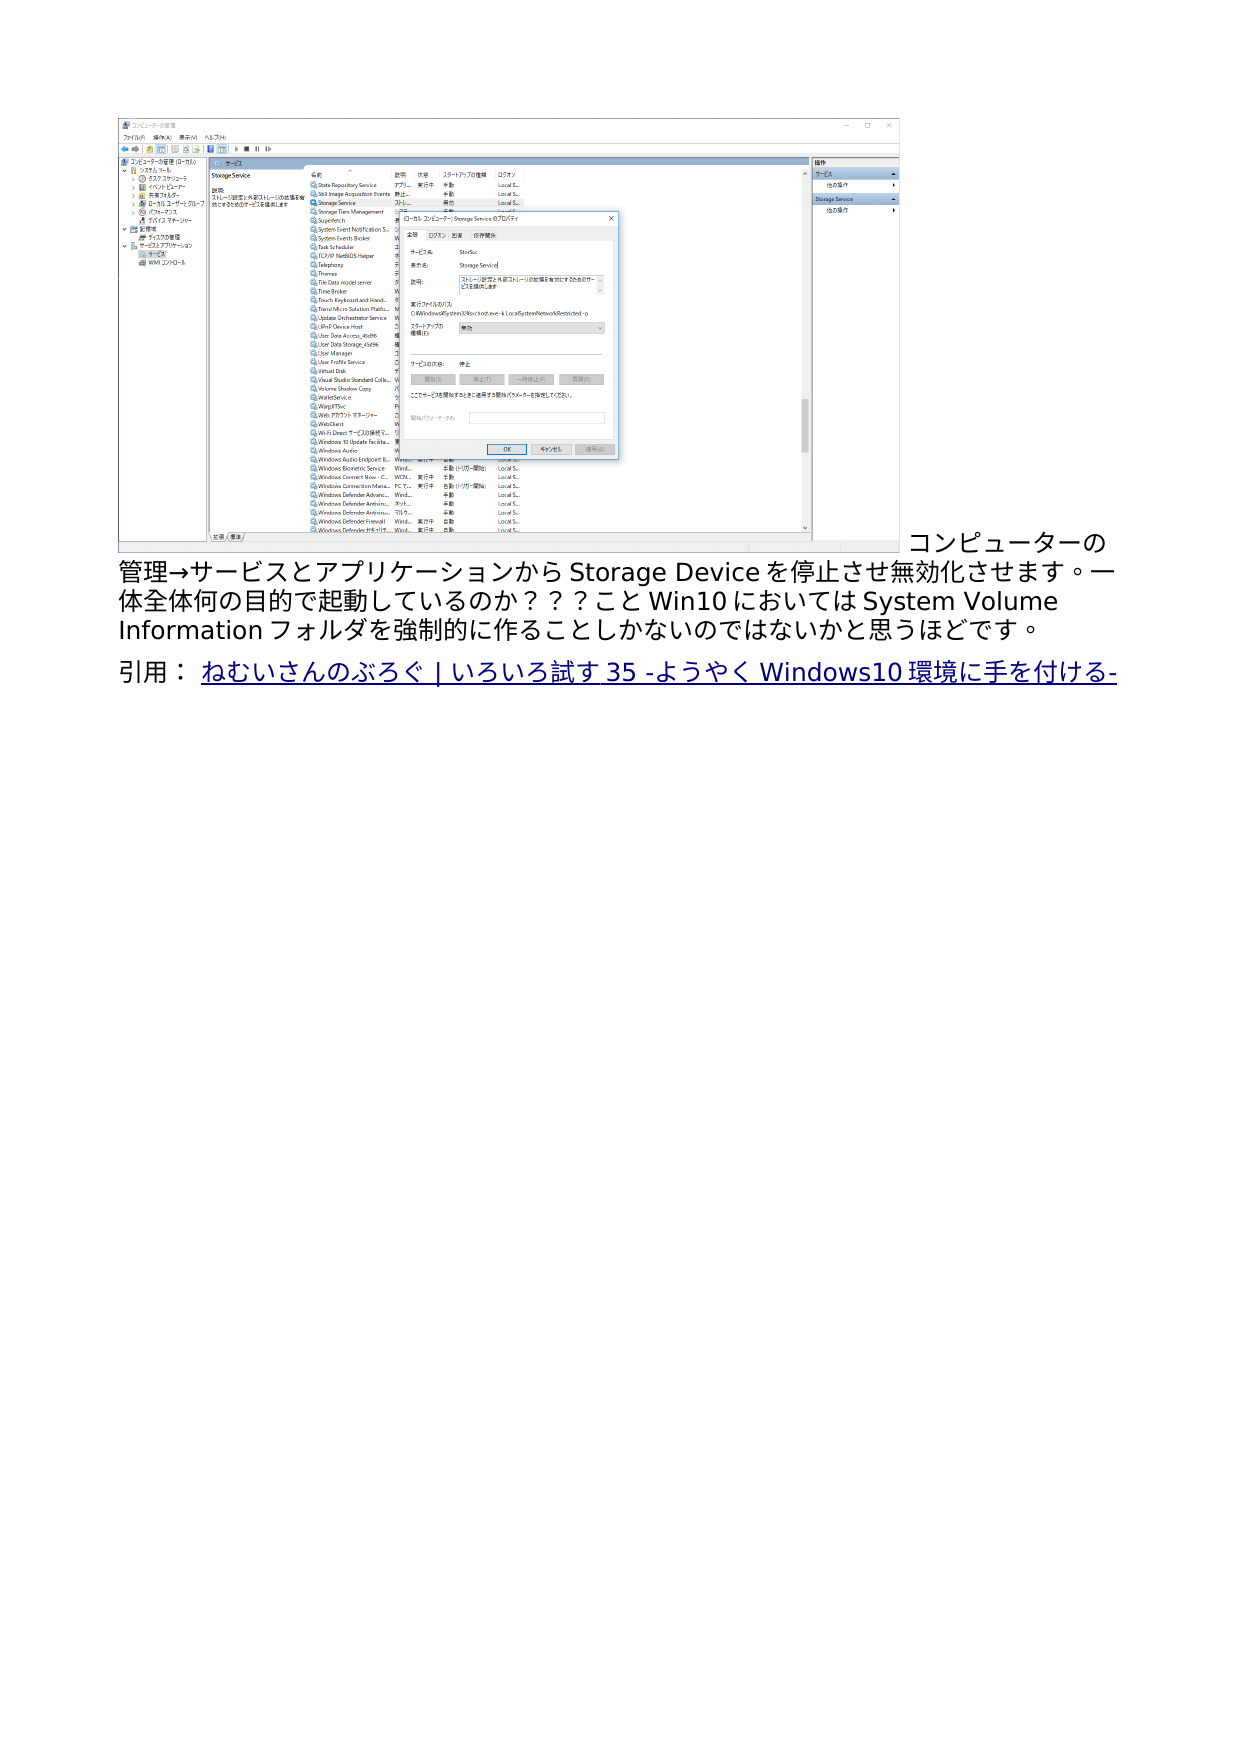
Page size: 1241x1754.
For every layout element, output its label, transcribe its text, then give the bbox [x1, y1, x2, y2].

text 引用： ねむいさんのぶろぐ | いろいろ試す35 -ようやくWindows10環境に手を付ける- [118, 658, 1122, 687]
picture [118, 118, 900, 553]
text コンピューターの管理→サービスとアプリケーションからStorage Deviceを停止させ無効化させます。一体全体何の目的で起動しているのか？？？ことWin10においてはSystem Volume Informationフォルダを強制的に作ることしかないのではないかと思うほどです。 [118, 118, 1122, 646]
